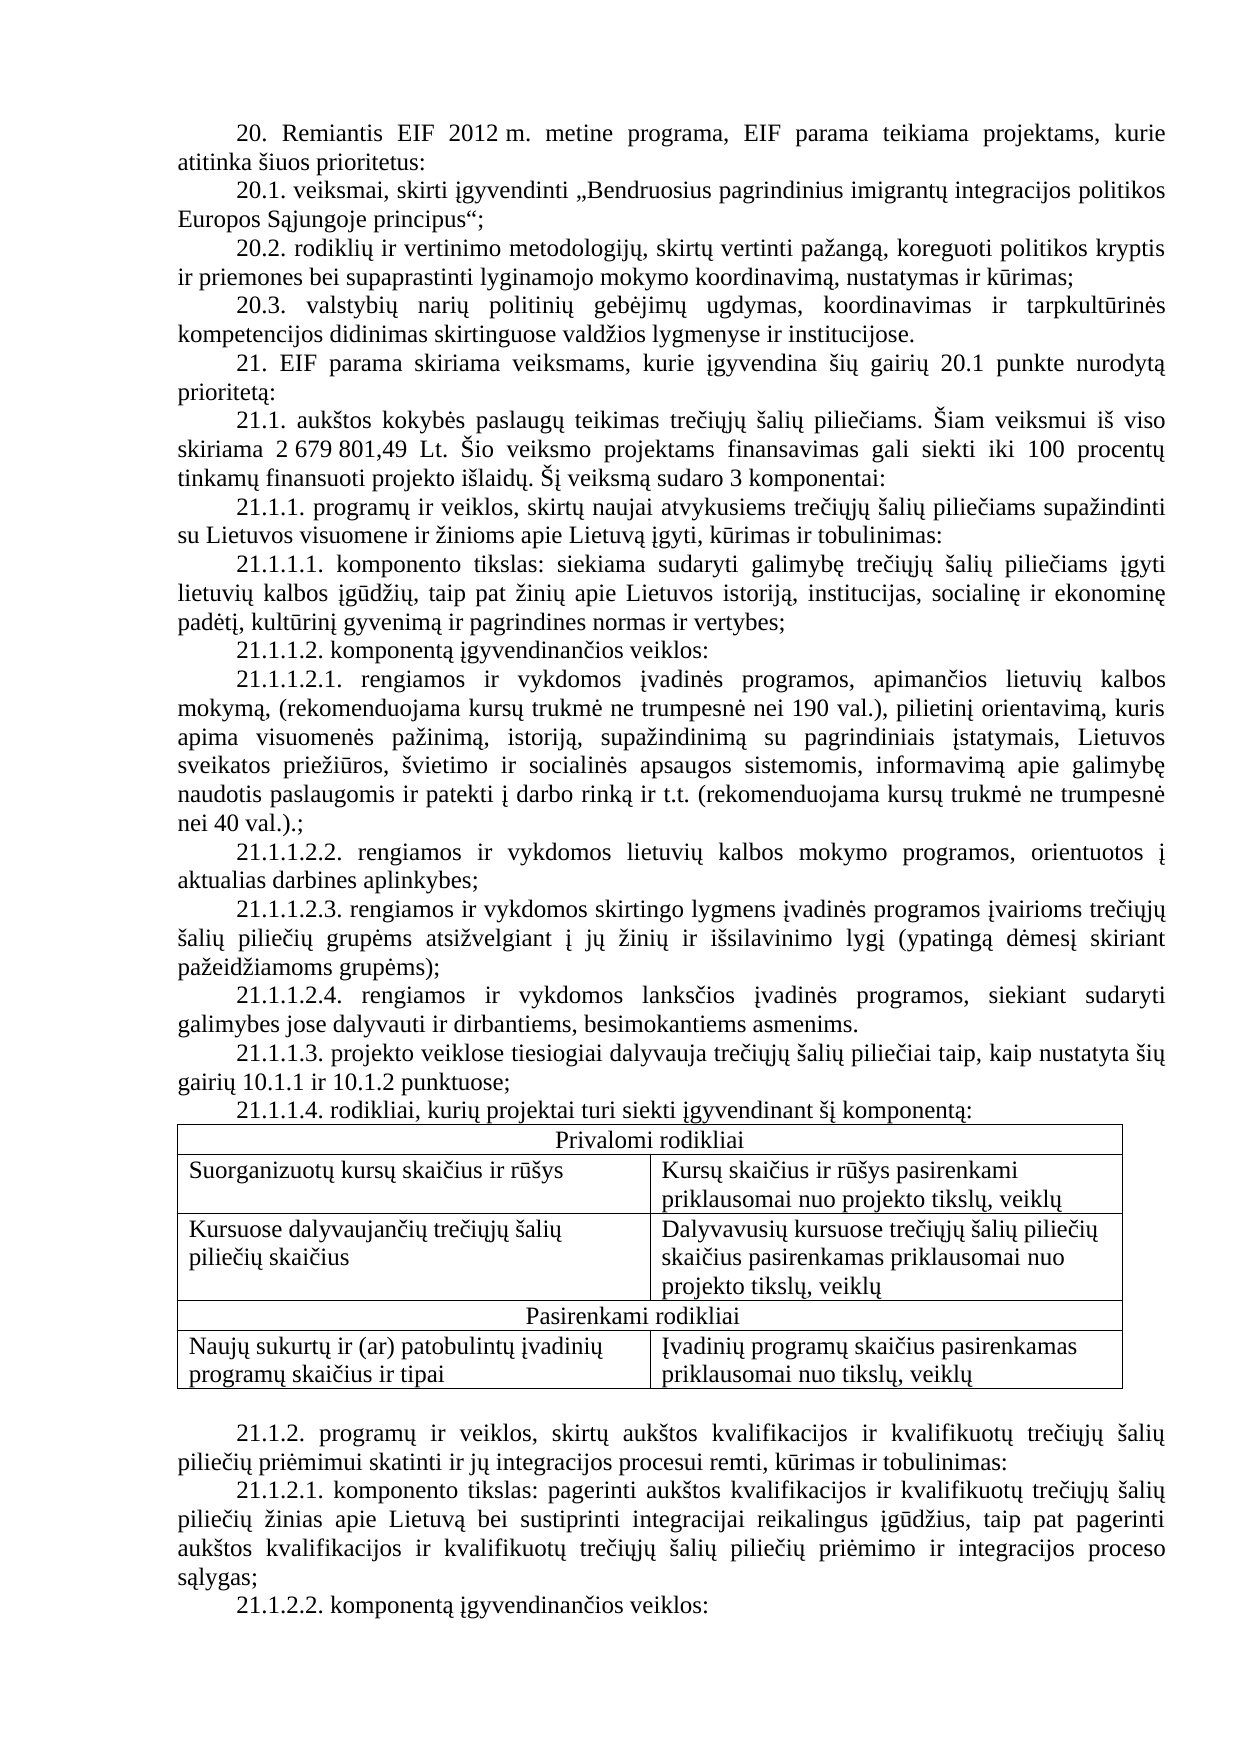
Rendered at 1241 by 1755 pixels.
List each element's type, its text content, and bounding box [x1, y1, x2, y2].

text 21.1.1.1. komponento tikslas: siekiama sudaryti galimybę trečiųjų šalių piliečiams įgyti lietuvių kalbos įgūdžių, taip pat žinių apie Lietuvos istoriją, institucijas, socialinę ir ekonominę padėtį, kultūrinį gyvenimą ir pagrindines normas ir vertybes; [177, 549, 1166, 636]
text 21.1.1.2.3. rengiamos ir vykdomos skirtingo lygmens įvadinės programos įvairioms trečiųjų šalių piliečių grupėms atsižvelgiant į jų žinių ir išsilavinimo lygį (ypatingą dėmesį skiriant pažeidžiamoms grupėms); [177, 894, 1166, 981]
text 21.1.1.2.1. rengiamos ir vykdomos įvadinės programos, apimančios lietuvių kalbos mokymą, (rekomenduojama kursų trukmė ne trumpesnė nei 190 val.), pilietinį orientavimą, kuris apima visuomenės pažinimą, istoriją, supažindinimą su pagrindiniais įstatymais, Lietuvos sveikatos priežiūros, švietimo ir socialinės apsaugos sistemomis, informavimą apie galimybę naudotis paslaugomis ir patekti į darbo rinką ir t.t. (rekomenduojama kursų trukmė ne trumpesnė nei 40 val.).; [177, 664, 1166, 837]
text 21.1.1. programų ir veiklos, skirtų naujai atvykusiems trečiųjų šalių piliečiams supažindinti su Lietuvos visuomene ir žinioms apie Lietuvą įgyti, kūrimas ir tobulinimas: [177, 492, 1166, 549]
text 21.1. aukštos kokybės paslaugų teikimas trečiųjų šalių piliečiams. Šiam veiksmui iš viso skiriama 2 679 801,49 Lt. Šio veiksmo projektams finansavimas gali siekti iki 100 procentų tinkamų finansuoti projekto išlaidų. Šį veiksmą sudaro 3 komponentai: [177, 406, 1166, 492]
text 21.1.2.1. komponento tikslas: pagerinti aukštos kvalifikacijos ir kvalifikuotų trečiųjų šalių piliečių žinias apie Lietuvą bei sustiprinti integracijai reikalingus įgūdžius, taip pat pagerinti aukštos kvalifikacijos ir kvalifikuotų trečiųjų šalių piliečių priėmimo ir integracijos proceso sąlygas; [177, 1476, 1166, 1591]
table_cell [1088, 1301, 1122, 1330]
table_cell Kursų skaičius ir rūšys pasirenkami priklausomai nuo projekto tikslų, veiklų [651, 1155, 1122, 1213]
text 21.1.1.3. projekto veiklose tiesiogiai dalyvauja trečiųjų šalių piliečiai taip, kaip nustatyta šių gairių 10.1.1 ir 10.1.2 punktuose; [177, 1038, 1166, 1096]
table_cell Naujų sukurtų ir (ar) patobulintų įvadinių programų skaičius ir tipai [178, 1331, 650, 1388]
table_cell Dalyvavusių kursuose trečiųjų šalių piliečių skaičius pasirenkamas priklausomai nuo projekto tikslų, veiklų [651, 1214, 1122, 1300]
text 20.1. veiksmai, skirti įgyvendinti „Bendruosius pagrindinius imigrantų integracijos politikos Europos Sąjungoje principus“; [177, 176, 1166, 233]
table_cell Suorganizuotų kursų skaičius ir rūšys [178, 1155, 650, 1213]
text 21.1.2. programų ir veiklos, skirtų aukštos kvalifikacijos ir kvalifikuotų trečiųjų šalių piliečių priėmimui skatinti ir jų integracijos procesui remti, kūrimas ir tobulinimas: [177, 1418, 1166, 1476]
text 21.1.2.2. komponentą įgyvendinančios veiklos: [177, 1591, 1166, 1619]
table_cell Pasirenkami rodikliai [178, 1301, 1088, 1330]
text 21.1.1.4. rodikliai, kurių projektai turi siekti įgyvendinant šį komponentą: [177, 1096, 1166, 1124]
table_cell Kursuose dalyvaujančių trečiųjų šalių piliečių skaičius [178, 1214, 650, 1300]
text 21.1.1.2.2. rengiamos ir vykdomos lietuvių kalbos mokymo programos, orientuotos į aktualias darbines aplinkybes; [177, 837, 1166, 894]
table_cell Įvadinių programų skaičius pasirenkamas priklausomai nuo tikslų, veiklų [651, 1331, 1122, 1388]
text 20.3. valstybių narių politinių gebėjimų ugdymas, koordinavimas ir tarpkultūrinės kompetencijos didinimas skirtinguose valdžios lygmenyse ir institucijose. [177, 291, 1166, 348]
table_header Privalomi rodikliai [178, 1125, 1122, 1154]
text 20.2. rodiklių ir vertinimo metodologijų, skirtų vertinti pažangą, koreguoti politikos kryptis ir priemones bei supaprastinti lyginamojo mokymo koordinavimą, nustatymas ir kūrimas; [177, 233, 1166, 291]
text 21. EIF parama skiriama veiksmams, kurie įgyvendina šių gairių 20.1 punkte nurodytą prioritetą: [177, 348, 1166, 406]
text 21.1.1.2. komponentą įgyvendinančios veiklos: [177, 636, 1166, 664]
text 20. Remiantis EIF 2012 m. metine programa, EIF parama teikiama projektams, kurie atitinka šiuos prioritetus: [177, 118, 1166, 176]
text 21.1.1.2.4. rengiamos ir vykdomos lanksčios įvadinės programos, siekiant sudaryti galimybes jose dalyvauti ir dirbantiems, besimokantiems asmenims. [177, 981, 1166, 1038]
